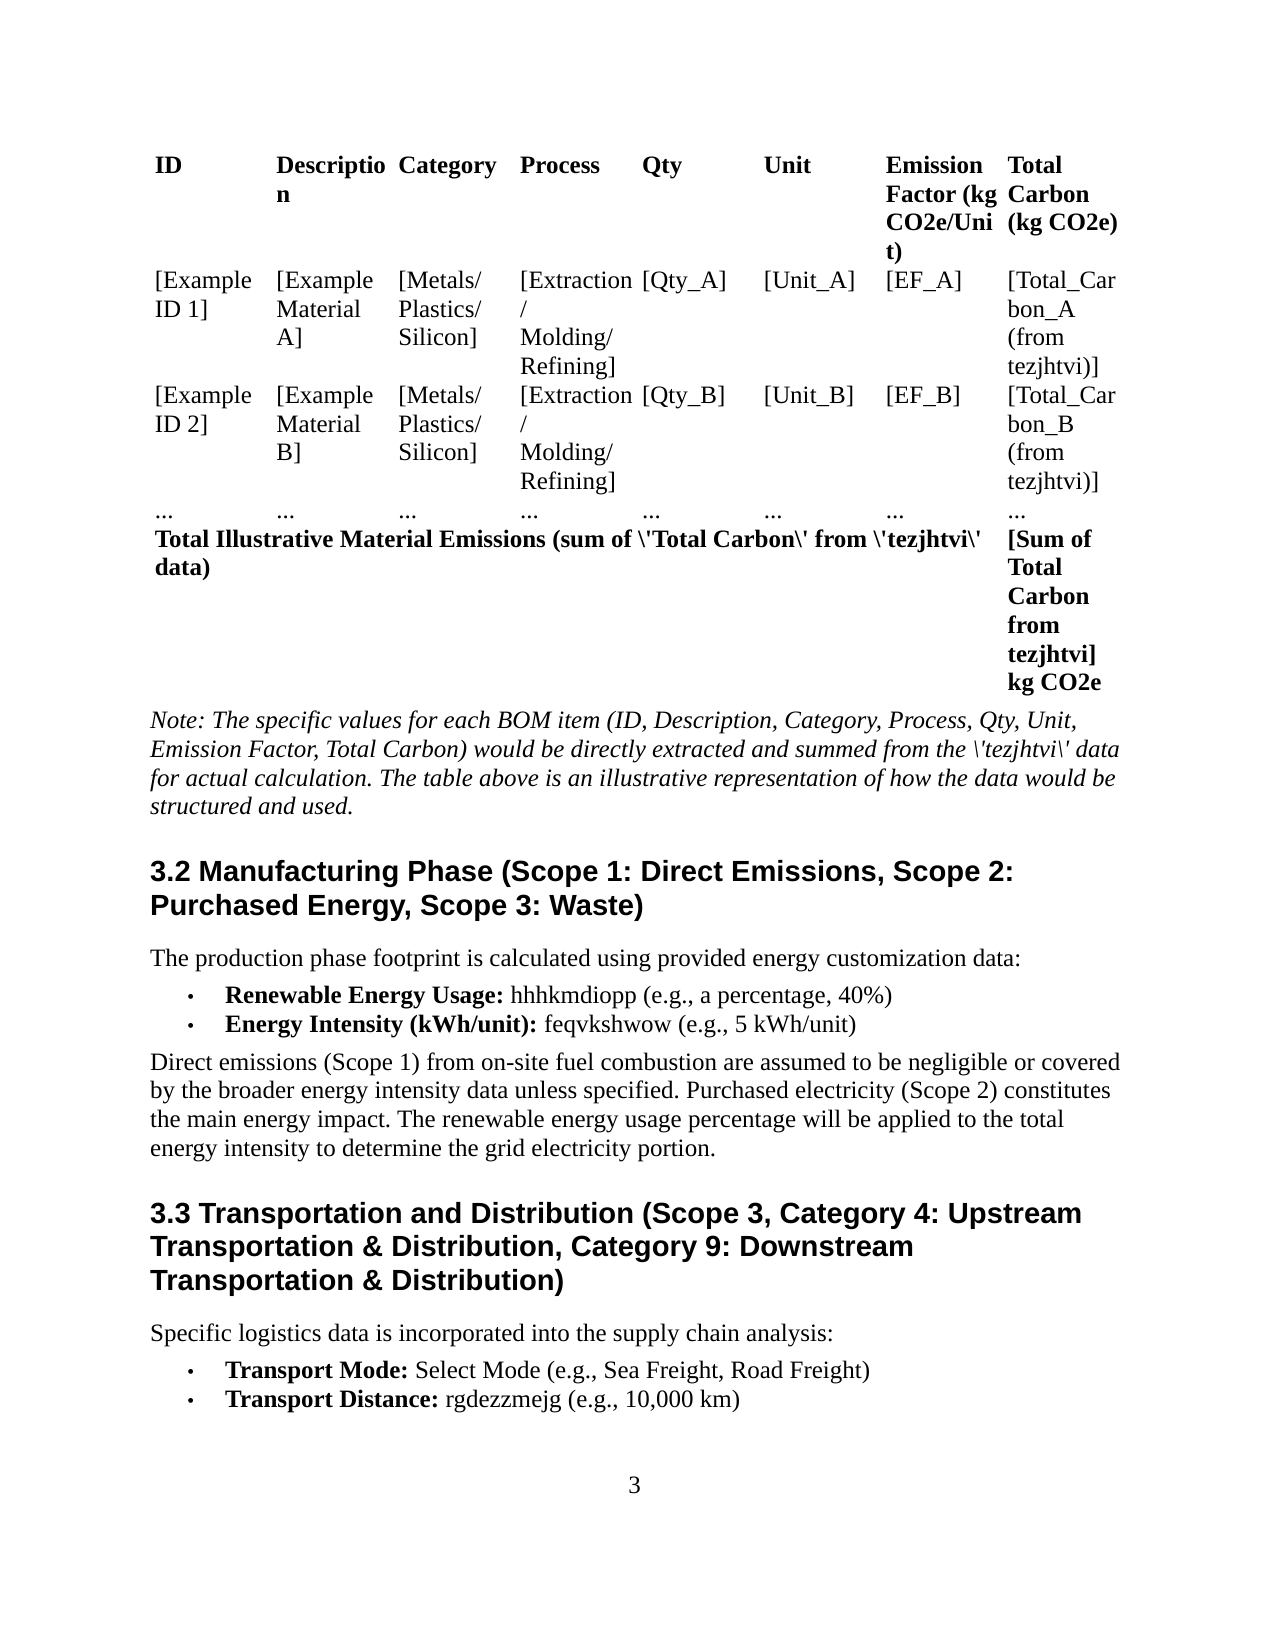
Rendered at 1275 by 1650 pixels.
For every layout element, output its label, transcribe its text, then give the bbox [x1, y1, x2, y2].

table_header Process [516, 150, 637, 265]
table_header Category [394, 150, 516, 265]
table_cell [Qty_B] [638, 380, 759, 495]
table_cell [Example Material A] [272, 265, 394, 380]
table_cell ... [881, 495, 1003, 524]
table_cell [Unit_A] [759, 265, 881, 380]
table_cell [Extraction/Molding/Refining] [516, 265, 637, 380]
table_cell Total Illustrative Material Emissions (sum of \'Total Carbon\' from \'tezjhtvi\' data) [150, 524, 1003, 696]
table_header Unit [759, 150, 881, 265]
table_cell [Example Material B] [272, 380, 394, 495]
table_cell [Total_Carbon_B (from tezjhtvi)] [1003, 380, 1125, 495]
table_cell ... [638, 495, 759, 524]
text The production phase footprint is calculated using provided energy customization data: [150, 943, 1125, 971]
table_header Total Carbon (kg CO2e) [1003, 150, 1125, 265]
table_cell ... [150, 495, 272, 524]
table_cell [Metals/Plastics/Silicon] [394, 380, 516, 495]
list Transport Distance: rgdezzmejg (e.g., 10,000 km) [187, 1384, 1125, 1413]
text Note: The specific values for each BOM item (ID, Description, Category, Process, Qty, Unit, Emission Factor, Total Carbon) would be directly extracted and summed from the \'tezjhtvi\' data for actual calculation. The table above is an illustrative representation of how the data would be structured and used. [150, 705, 1125, 820]
table_cell [Qty_A] [638, 265, 759, 380]
table_cell ... [1003, 495, 1125, 524]
table_cell [Total_Carbon_A (from tezjhtvi)] [1003, 265, 1125, 380]
table_cell ... [272, 495, 394, 524]
table_header ID [150, 150, 272, 265]
table_cell [Metals/Plastics/Silicon] [394, 265, 516, 380]
table_cell [Extraction/Molding/Refining] [516, 380, 637, 495]
table_cell [Example ID 1] [150, 265, 272, 380]
table_cell [EF_A] [881, 265, 1003, 380]
subtitle 3.3 Transportation and Distribution (Scope 3, Category 4: Upstream Transportation & Distribution, Category 9: Downstream Transportation & Distribution) [150, 1196, 1125, 1296]
table_cell ... [516, 495, 637, 524]
subtitle 3.2 Manufacturing Phase (Scope 1: Direct Emissions, Scope 2: Purchased Energy, Scope 3: Waste) [150, 854, 1125, 921]
table_header Description [272, 150, 394, 265]
table_header Emission Factor (kg CO2e/Unit) [881, 150, 1003, 265]
list Energy Intensity (kWh/unit): feqvkshwow (e.g., 5 kWh/unit) [187, 1009, 1125, 1038]
table_header Qty [638, 150, 759, 265]
table_cell ... [394, 495, 516, 524]
table_cell [Unit_B] [759, 380, 881, 495]
list Transport Mode: Select Mode (e.g., Sea Freight, Road Freight) [187, 1356, 1125, 1384]
list Renewable Energy Usage: hhhkmdiopp (e.g., a percentage, 40%) [187, 980, 1125, 1009]
table_cell [Sum of Total Carbon from tezjhtvi] kg CO2e [1003, 524, 1125, 696]
text Specific logistics data is incorporated into the supply chain analysis: [150, 1318, 1125, 1347]
text Direct emissions (Scope 1) from on-site fuel combustion are assumed to be negligible or covered by the broader energy intensity data unless specified. Purchased electricity (Scope 2) constitutes the main energy impact. The renewable energy usage percentage will be applied to the total energy intensity to determine the grid electricity portion. [150, 1047, 1125, 1162]
table_cell [Example ID 2] [150, 380, 272, 495]
table_cell ... [759, 495, 881, 524]
table_cell [EF_B] [881, 380, 1003, 495]
